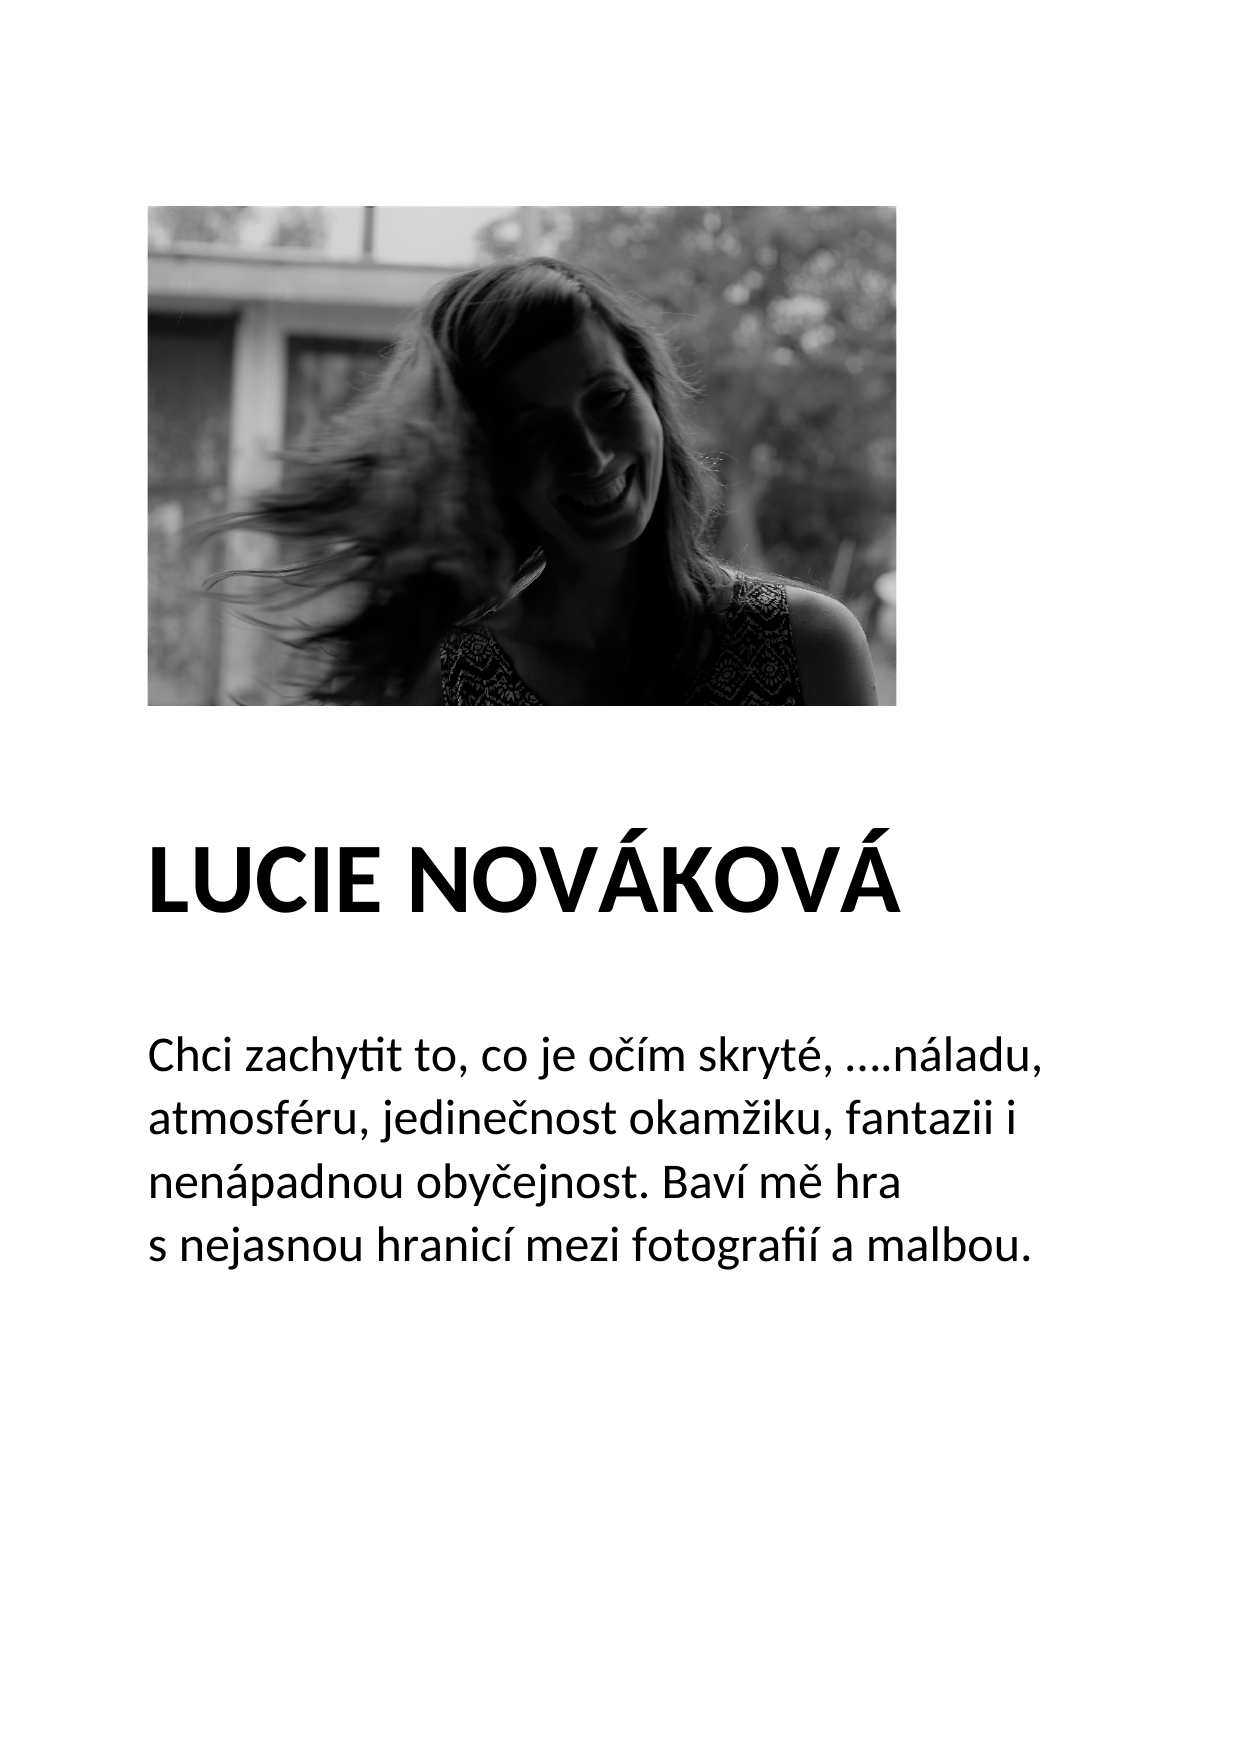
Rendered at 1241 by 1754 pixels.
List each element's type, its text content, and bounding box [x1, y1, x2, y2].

text LUCIE NOVÁKOVÁ [148, 815, 1093, 937]
text Chci zachytit to, co je očím skryté, ….náladu, atmosféru, jedinečnost okamžiku, fantazii i nenápadnou obyčejnost. Baví mě hra s nejasnou hranicí mezi fotografií a malbou. [148, 1023, 1093, 1274]
